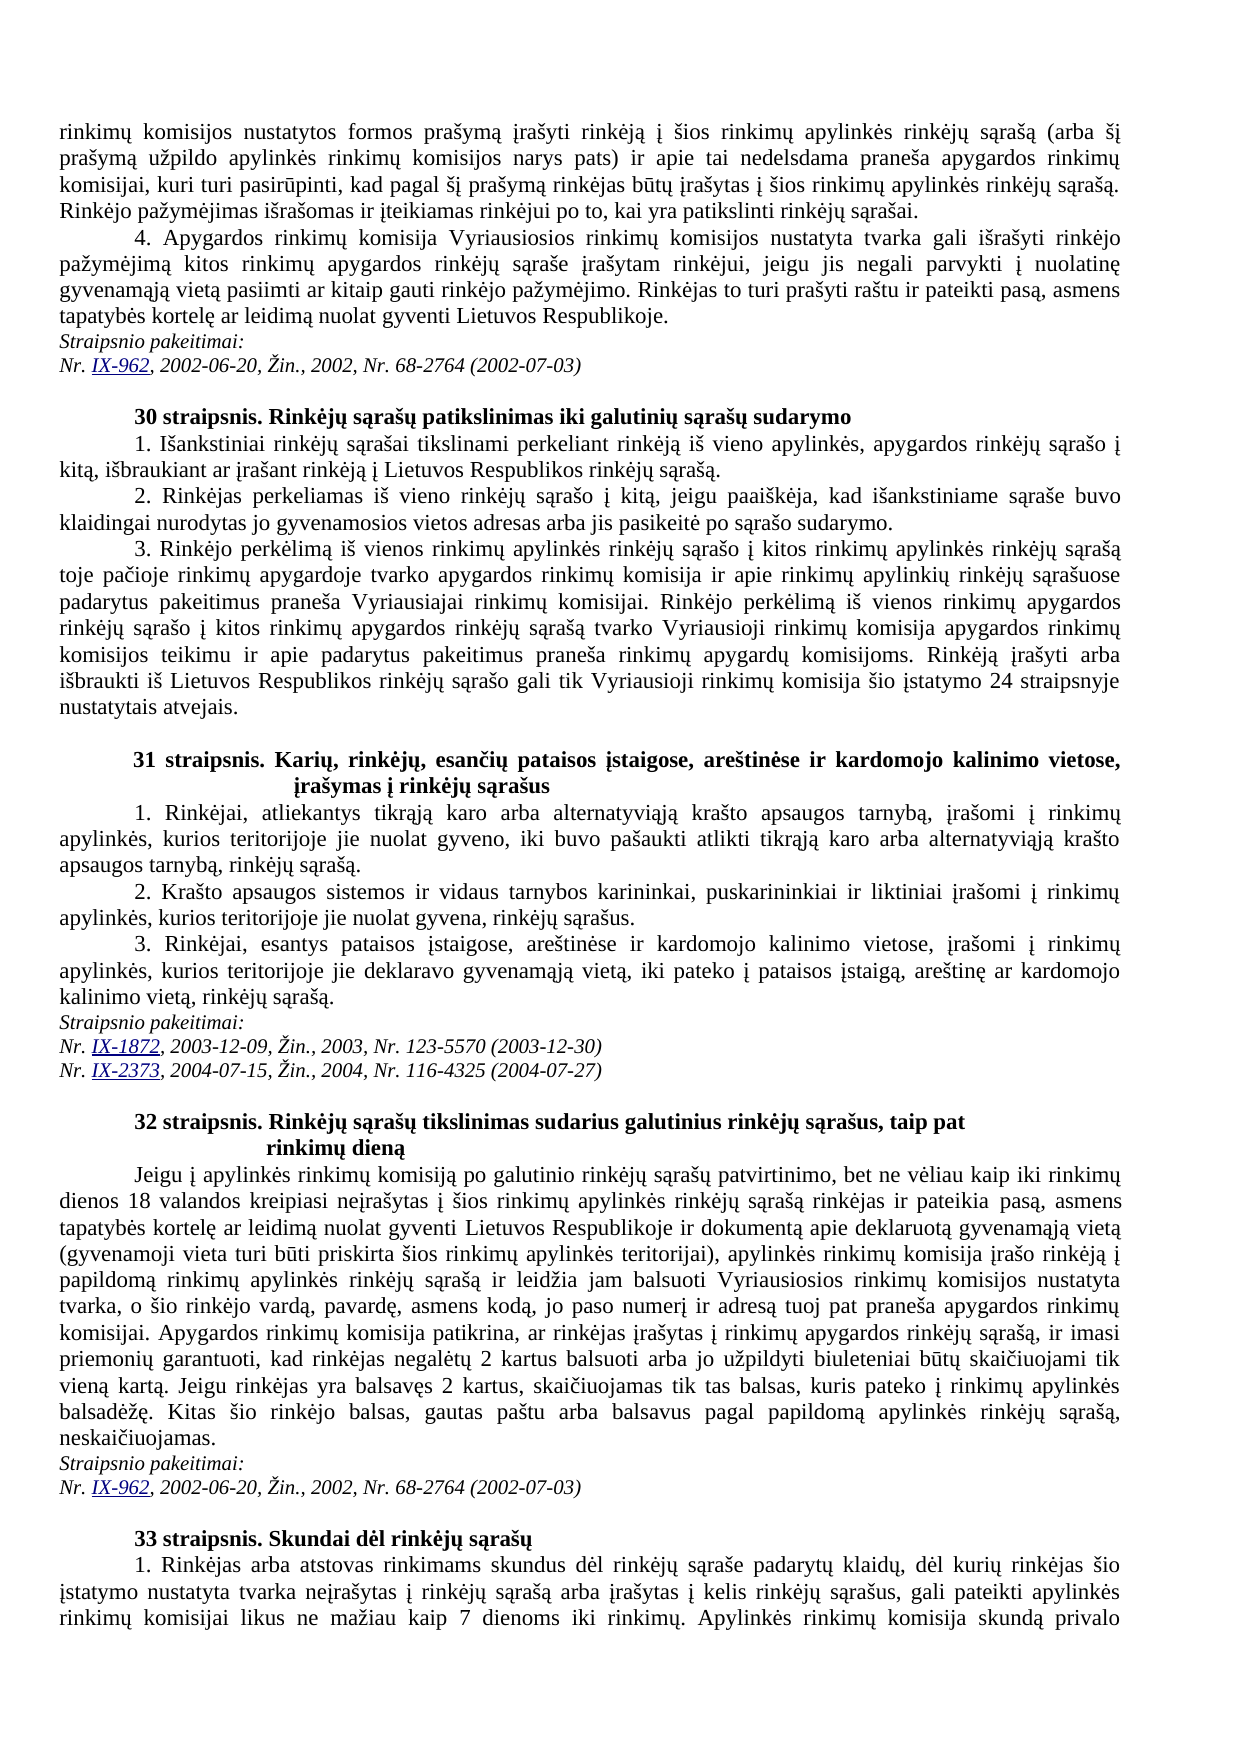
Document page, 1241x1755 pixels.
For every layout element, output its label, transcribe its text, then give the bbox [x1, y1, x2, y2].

text 1. Rinkėjas arba atstovas rinkimams skundus dėl rinkėjų sąraše padarytų klaidų, dėl kurių rinkėjas šio įstatymo nustatyta tvarka neįrašytas į rinkėjų sąrašą arba įrašytas į kelis rinkėjų sąrašus, gali pateikti apylinkės rinkimų komisijai likus ne mažiau kaip 7 dienoms iki rinkimų. Apylinkės rinkimų komisija skundą privalo [59, 1552, 1122, 1631]
text 3. Rinkėjo perkėlimą iš vienos rinkimų apylinkės rinkėjų sąrašo į kitos rinkimų apylinkės rinkėjų sąrašą toje pačioje rinkimų apygardoje tvarko apygardos rinkimų komisija ir apie rinkimų apylinkių rinkėjų sąrašuose padarytus pakeitimus praneša Vyriausiajai rinkimų komisijai. Rinkėjo perkėlimą iš vienos rinkimų apygardos rinkėjų sąrašo į kitos rinkimų apygardos rinkėjų sąrašą tvarko Vyriausioji rinkimų komisija apygardos rinkimų komisijos teikimu ir apie padarytus pakeitimus praneša rinkimų apygardų komisijoms. Rinkėją įrašyti arba išbraukti iš Lietuvos Respublikos rinkėjų sąrašo gali tik Vyriausioji rinkimų komisija šio įstatymo 24 straipsnyje nustatytais atvejais. [59, 535, 1122, 720]
text rinkimų komisijos nustatytos formos prašymą įrašyti rinkėją į šios rinkimų apylinkės rinkėjų sąrašą (arba šį prašymą užpildo apylinkės rinkimų komisijos narys pats) ir apie tai nedelsdama praneša apygardos rinkimų komisijai, kuri turi pasirūpinti, kad pagal šį prašymą rinkėjas būtų įrašytas į šios rinkimų apylinkės rinkėjų sąrašą. Rinkėjo pažymėjimas išrašomas ir įteikiamas rinkėjui po to, kai yra patikslinti rinkėjų sąrašai. [59, 118, 1122, 223]
text Straipsnio pakeitimai: [59, 329, 1122, 353]
text 2. Krašto apsaugos sistemos ir vidaus tarnybos karininkai, puskarininkiai ir liktiniai įrašomi į rinkimų apylinkės, kurios teritorijoje jie nuolat gyvena, rinkėjų sąrašus. [59, 878, 1122, 931]
text Nr. IX-962, 2002-06-20, Žin., 2002, Nr. 68-2764 (2002-07-03) [59, 353, 1122, 377]
text rinkimų dieną [266, 1134, 1122, 1161]
text 1. Rinkėjai, atliekantys tikrąją karo arba alternatyviąją krašto apsaugos tarnybą, įrašomi į rinkimų apylinkės, kurios teritorijoje jie nuolat gyveno, iki buvo pašaukti atlikti tikrąją karo arba alternatyviąją krašto apsaugos tarnybą, rinkėjų sąrašą. [59, 799, 1122, 878]
text 32 straipsnis. Rinkėjų sąrašų tikslinimas sudarius galutinius rinkėjų sąrašus, taip pat [134, 1108, 1122, 1134]
text 31 straipsnis. Karių, rinkėjų, esančių pataisos įstaigose, areštinėse ir kardomojo kalinimo vietose, įrašymas į rinkėjų sąrašus [133, 746, 1122, 799]
text Nr. IX-1872, 2003-12-09, Žin., 2003, Nr. 123-5570 (2003-12-30) [59, 1034, 1122, 1058]
text 33 straipsnis. Skundai dėl rinkėjų sąrašų [59, 1525, 1122, 1552]
text Jeigu į apylinkės rinkimų komisiją po galutinio rinkėjų sąrašų patvirtinimo, bet ne vėliau kaip iki rinkimų dienos 18 valandos kreipiasi neįrašytas į šios rinkimų apylinkės rinkėjų sąrašą rinkėjas ir pateikia pasą, asmens tapatybės kortelę ar leidimą nuolat gyventi Lietuvos Respublikoje ir dokumentą apie deklaruotą gyvenamąją vietą (gyvenamoji vieta turi būti priskirta šios rinkimų apylinkės teritorijai), apylinkės rinkimų komisija įrašo rinkėją į papildomą rinkimų apylinkės rinkėjų sąrašą ir leidžia jam balsuoti Vyriausiosios rinkimų komisijos nustatyta tvarka, o šio rinkėjo vardą, pavardę, asmens kodą, jo paso numerį ir adresą tuoj pat praneša apygardos rinkimų komisijai. Apygardos rinkimų komisija patikrina, ar rinkėjas įrašytas į rinkimų apygardos rinkėjų sąrašą, ir imasi priemonių garantuoti, kad rinkėjas negalėtų 2 kartus balsuoti arba jo užpildyti biuleteniai būtų skaičiuojami tik vieną kartą. Jeigu rinkėjas yra balsavęs 2 kartus, skaičiuojamas tik tas balsas, kuris pateko į rinkimų apylinkės balsadėžę. Kitas šio rinkėjo balsas, gautas paštu arba balsavus pagal papildomą apylinkės rinkėjų sąrašą, neskaičiuojamas. [59, 1161, 1122, 1451]
text Straipsnio pakeitimai: [59, 1009, 1122, 1034]
text Nr. IX-962, 2002-06-20, Žin., 2002, Nr. 68-2764 (2002-07-03) [59, 1475, 1122, 1499]
text 3. Rinkėjai, esantys pataisos įstaigose, areštinėse ir kardomojo kalinimo vietose, įrašomi į rinkimų apylinkės, kurios teritorijoje jie deklaravo gyvenamąją vietą, iki pateko į pataisos įstaigą, areštinę ar kardomojo kalinimo vietą, rinkėjų sąrašą. [59, 931, 1122, 1009]
text Straipsnio pakeitimai: [59, 1451, 1122, 1475]
text Nr. IX-2373, 2004-07-15, Žin., 2004, Nr. 116-4325 (2004-07-27) [59, 1058, 1122, 1082]
text 4. Apygardos rinkimų komisija Vyriausiosios rinkimų komisijos nustatyta tvarka gali išrašyti rinkėjo pažymėjimą kitos rinkimų apygardos rinkėjų sąraše įrašytam rinkėjui, jeigu jis negali parvykti į nuolatinę gyvenamąją vietą pasiimti ar kitaip gauti rinkėjo pažymėjimo. Rinkėjas to turi prašyti raštu ir pateikti pasą, asmens tapatybės kortelę ar leidimą nuolat gyventi Lietuvos Respublikoje. [59, 223, 1122, 329]
text 2. Rinkėjas perkeliamas iš vieno rinkėjų sąrašo į kitą, jeigu paaiškėja, kad išankstiniame sąraše buvo klaidingai nurodytas jo gyvenamosios vietos adresas arba jis pasikeitė po sąrašo sudarymo. [59, 482, 1122, 535]
text 1. Išankstiniai rinkėjų sąrašai tikslinami perkeliant rinkėją iš vieno apylinkės, apygardos rinkėjų sąrašo į kitą, išbraukiant ar įrašant rinkėją į Lietuvos Respublikos rinkėjų sąrašą. [59, 430, 1122, 482]
text 30 straipsnis. Rinkėjų sąrašų patikslinimas iki galutinių sąrašų sudarymo [59, 403, 1122, 430]
